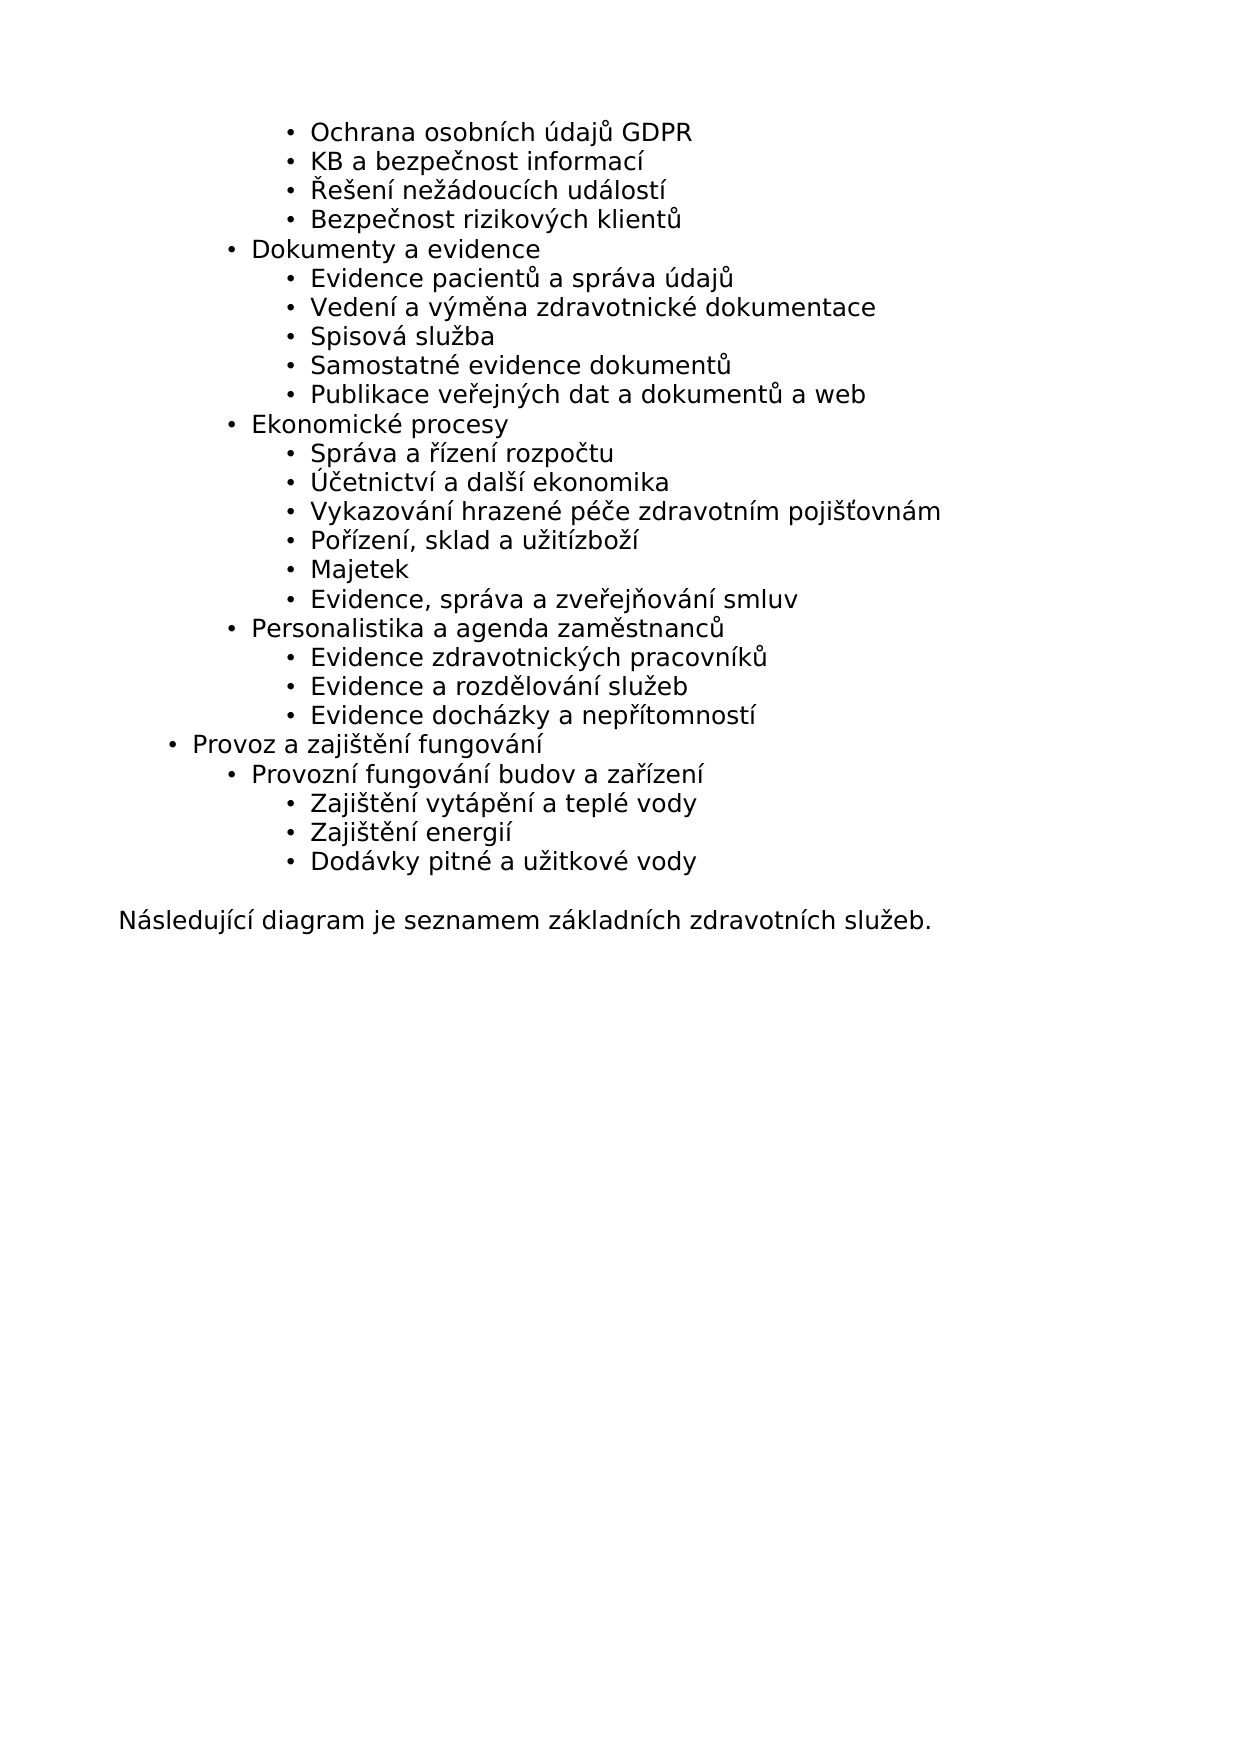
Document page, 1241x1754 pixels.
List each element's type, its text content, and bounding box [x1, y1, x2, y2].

list Zajištění energií [295, 818, 1122, 847]
list Evidence, správa a zveřejňování smluv [295, 585, 1122, 614]
list Evidence pacientů a správa údajů [295, 264, 1122, 293]
list Řešení nežádoucích událostí [295, 176, 1122, 206]
list KB a bezpečnost informací [295, 147, 1122, 176]
list Dokumenty a evidence [236, 235, 1122, 264]
list Vedení a výměna zdravotnické dokumentace [295, 293, 1122, 322]
list Správa a řízení rozpočtu [295, 439, 1122, 468]
list Spisová služba [295, 322, 1122, 351]
list Majetek [295, 556, 1122, 585]
list Evidence a rozdělování služeb [295, 672, 1122, 701]
list Zajištění vytápění a teplé vody [295, 789, 1122, 818]
list Bezpečnost rizikových klientů [295, 206, 1122, 235]
list Provozní fungování budov a zařízení [236, 760, 1122, 789]
list Publikace veřejných dat a dokumentů a web [295, 381, 1122, 410]
list Ochrana osobních údajů GDPR [295, 118, 1122, 147]
list Provoz a zajištění fungování [177, 731, 1122, 760]
list Ekonomické procesy [236, 410, 1122, 439]
list Pořízení, sklad a užitízboží [295, 526, 1122, 556]
list Účetnictví a další ekonomika [295, 468, 1122, 497]
list Evidence zdravotnických pracovníků [295, 643, 1122, 672]
list Personalistika a agenda zaměstnanců [236, 614, 1122, 643]
text Následující diagram je seznamem základních zdravotních služeb. [118, 906, 1122, 935]
list Dodávky pitné a užitkové vody [295, 847, 1122, 876]
list Evidence docházky a nepřítomností [295, 701, 1122, 731]
list Vykazování hrazené péče zdravotním pojišťovnám [295, 497, 1122, 526]
list Samostatné evidence dokumentů [295, 351, 1122, 381]
